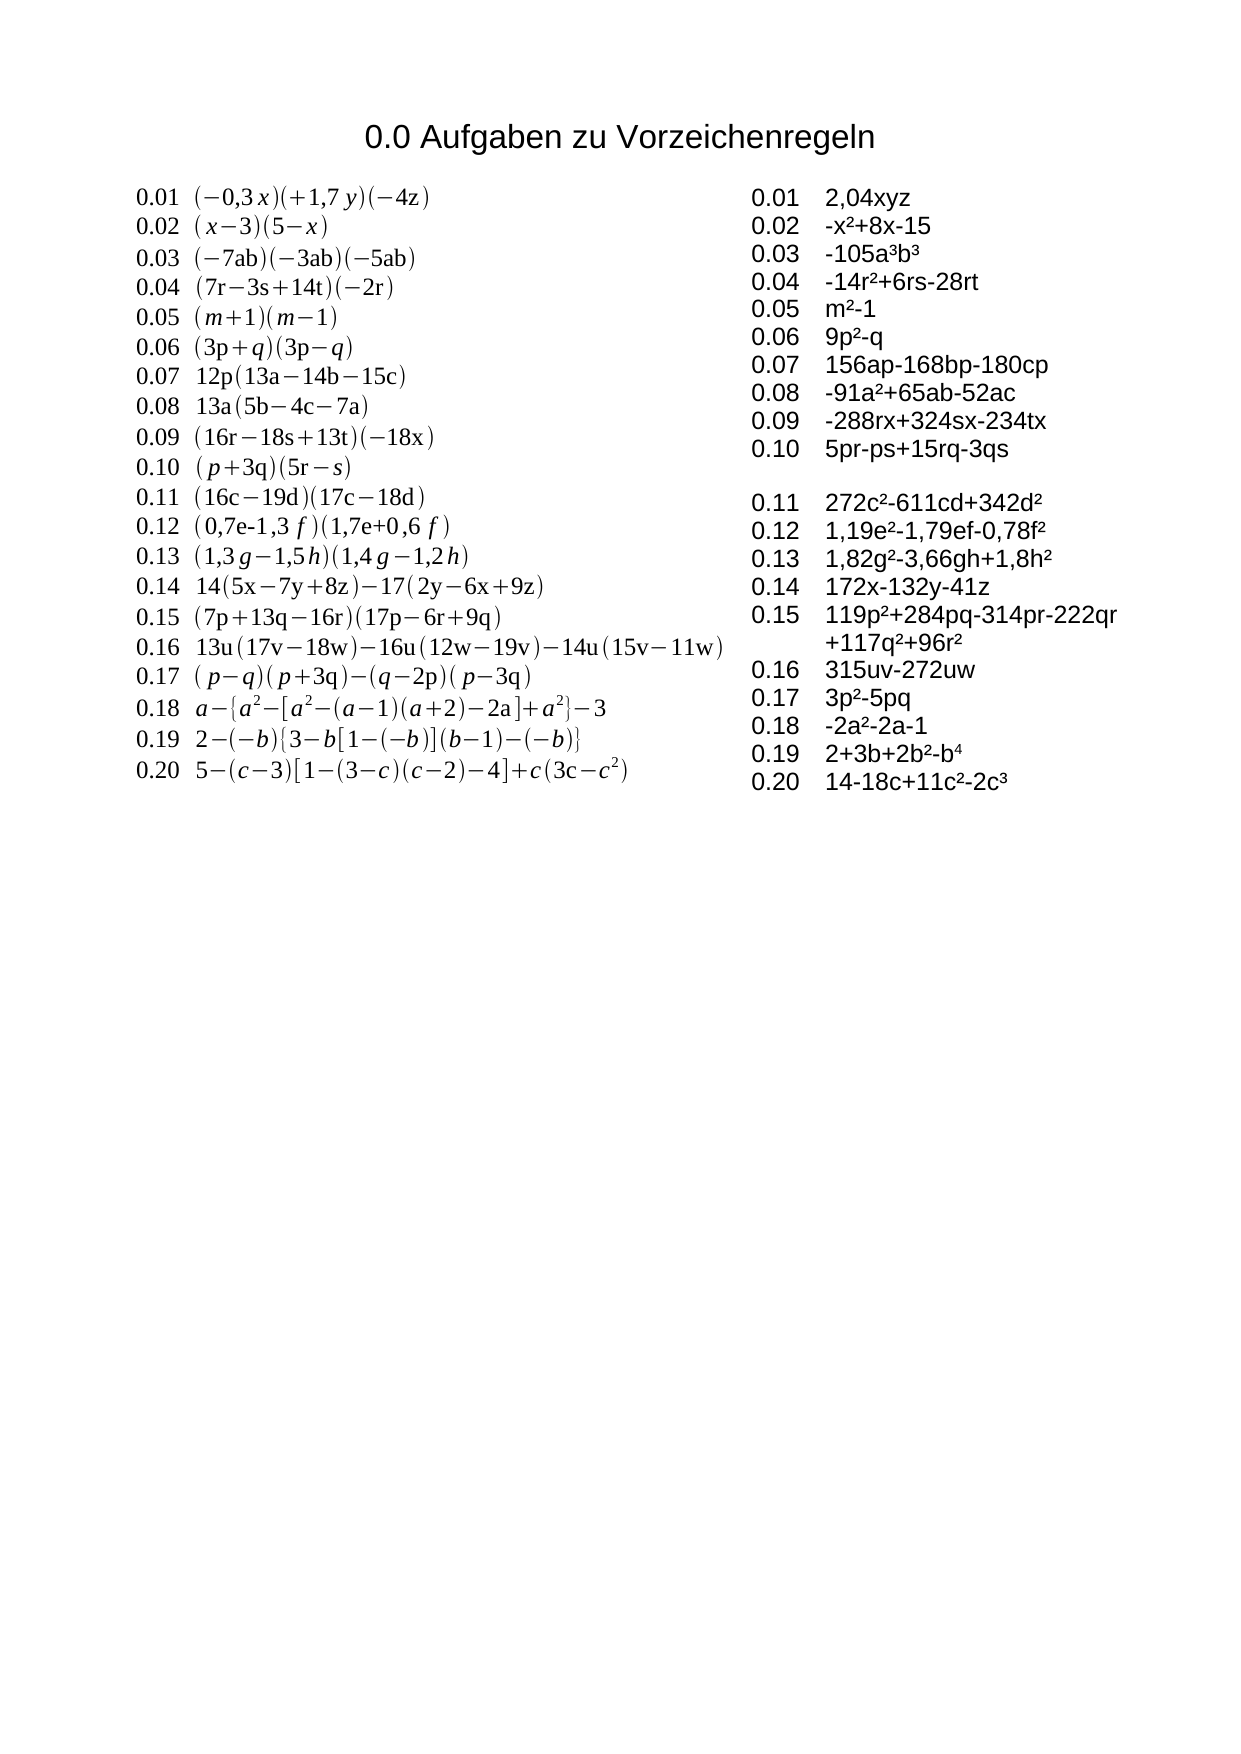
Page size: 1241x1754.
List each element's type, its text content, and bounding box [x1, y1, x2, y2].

text 0.0 Aufgaben zu Vorzeichenregeln [118, 118, 1122, 155]
